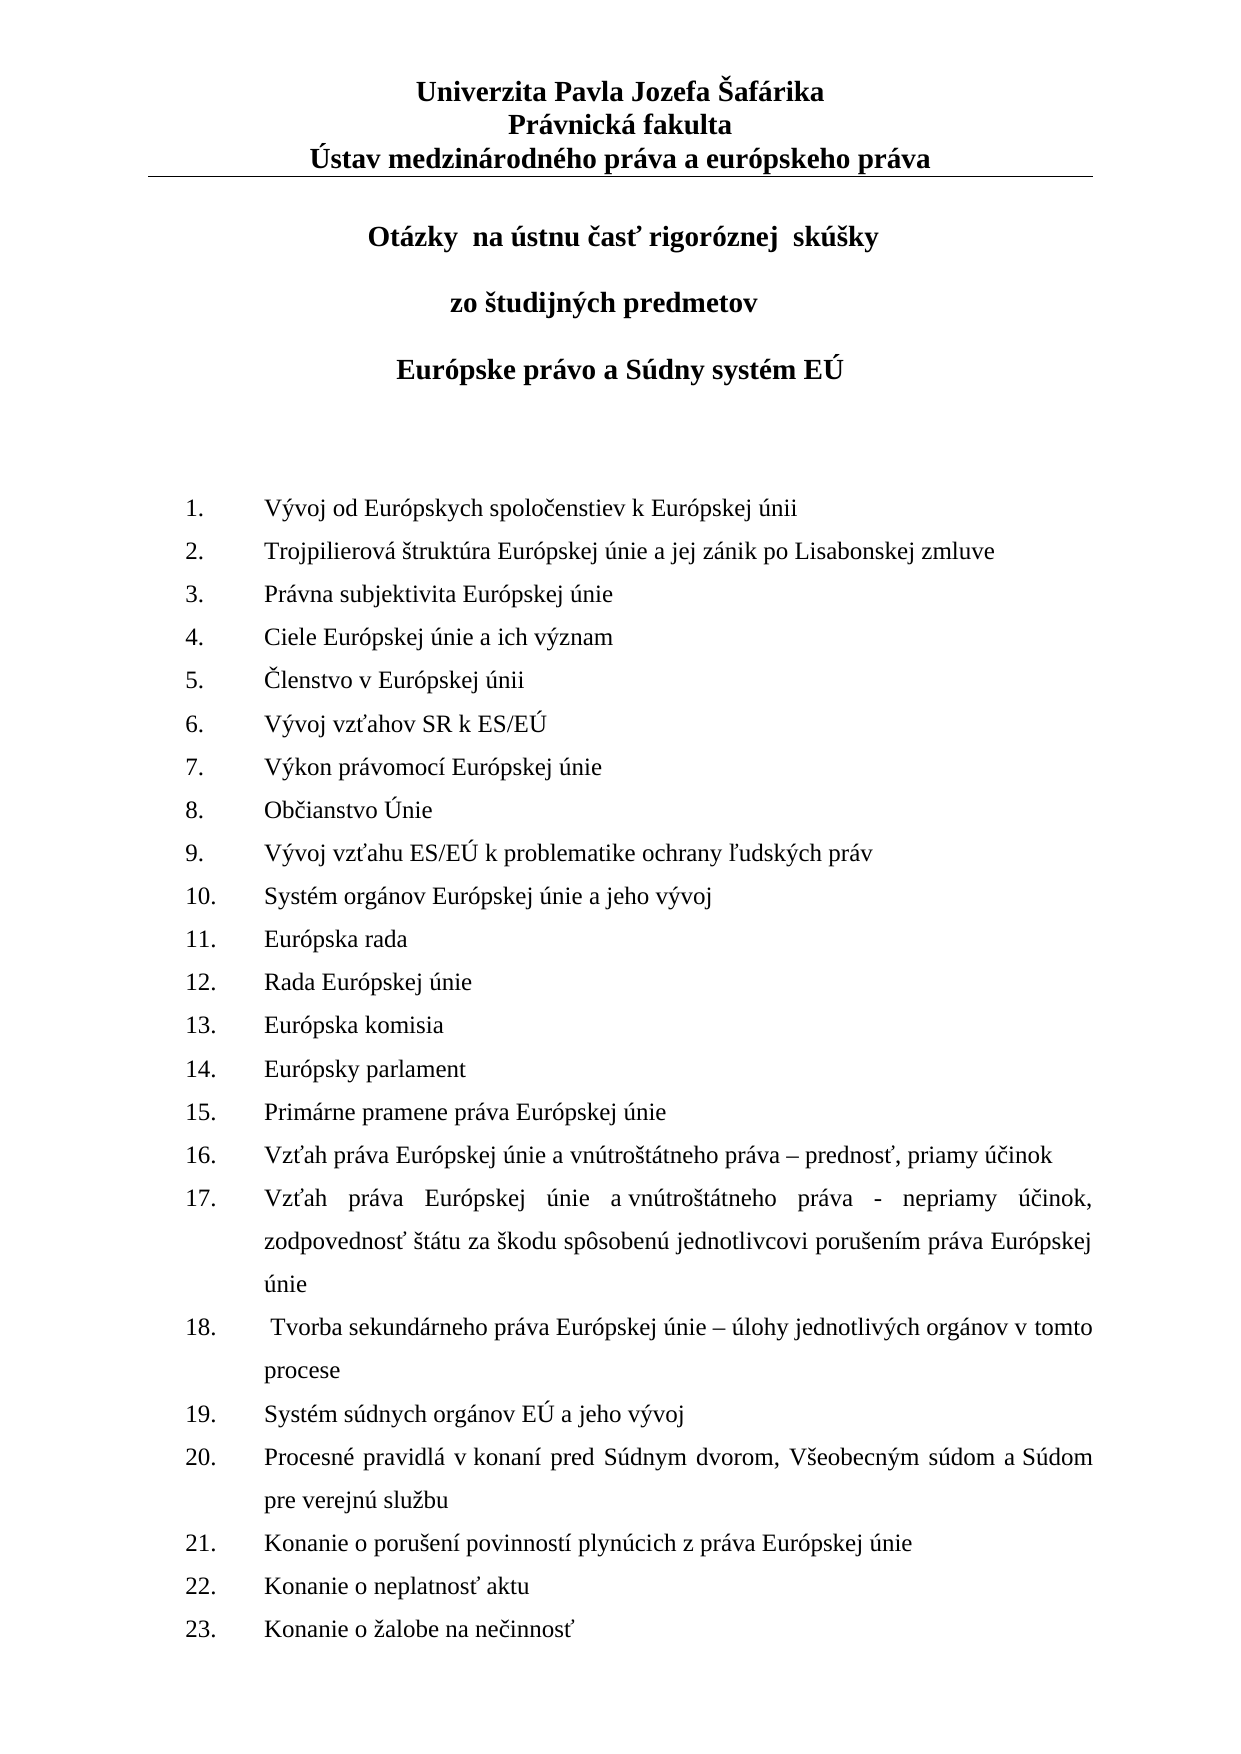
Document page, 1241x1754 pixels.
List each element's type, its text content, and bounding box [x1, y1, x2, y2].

list Systém orgánov Európskej únie a jeho vývoj [185, 881, 1093, 910]
list Vývoj od Európskych spoločenstiev k Európskej únii [185, 493, 1093, 522]
list Vývoj vzťahov SR k ES/EÚ [185, 709, 1093, 737]
text Právnická fakulta [148, 107, 1093, 141]
list Tvorba sekundárneho práva Európskej únie – úlohy jednotlivých orgánov v tomto procese [185, 1312, 1093, 1384]
list Výkon právomocí Európskej únie [185, 752, 1093, 781]
list Európska komisia [185, 1011, 1093, 1039]
text Univerzita Pavla Jozefa Šafárika [148, 74, 1093, 107]
list Systém súdnych orgánov EÚ a jeho vývoj [185, 1399, 1093, 1427]
text Európske právo a Súdny systém EÚ [148, 352, 1093, 386]
list Rada Európskej únie [185, 967, 1093, 996]
list Primárne pramene práva Európskej únie [185, 1097, 1093, 1126]
list Európska rada [185, 924, 1093, 953]
list Konanie o porušení povinností plynúcich z práva Európskej únie [185, 1528, 1093, 1557]
list Členstvo v Európskej únii [185, 666, 1093, 694]
list Vzťah práva Európskej únie a vnútroštátneho práva – prednosť, priamy účinok [185, 1140, 1093, 1169]
list Procesné pravidlá v konaní pred Súdnym dvorom, Všeobecným súdom a Súdom pre verejnú službu [185, 1442, 1093, 1514]
list Ciele Európskej únie a ich význam [185, 622, 1093, 651]
list Konanie o neplatnosť aktu [185, 1571, 1093, 1600]
text Otázky na ústnu časť rigoróznej skúšky [148, 219, 1093, 252]
list Právna subjektivita Európskej únie [185, 579, 1093, 608]
list Konanie o žalobe na nečinnosť [185, 1614, 1093, 1643]
list Trojpilierová štruktúra Európskej únie a jej zánik po Lisabonskej zmluve [185, 536, 1093, 565]
text Ústav medzinárodného práva a európskeho práva [148, 141, 1093, 176]
list Vývoj vzťahu ES/EÚ k problematike ochrany ľudských práv [185, 838, 1093, 867]
list Vzťah práva Európskej únie a vnútroštátneho práva - nepriamy účinok, zodpovednosť štátu za škodu spôsobenú jednotlivcovi porušením práva Európskej únie [185, 1183, 1093, 1298]
text zo študijných predmetov [369, 286, 1093, 319]
list Európsky parlament [185, 1054, 1093, 1082]
list Občianstvo Únie [185, 795, 1093, 824]
